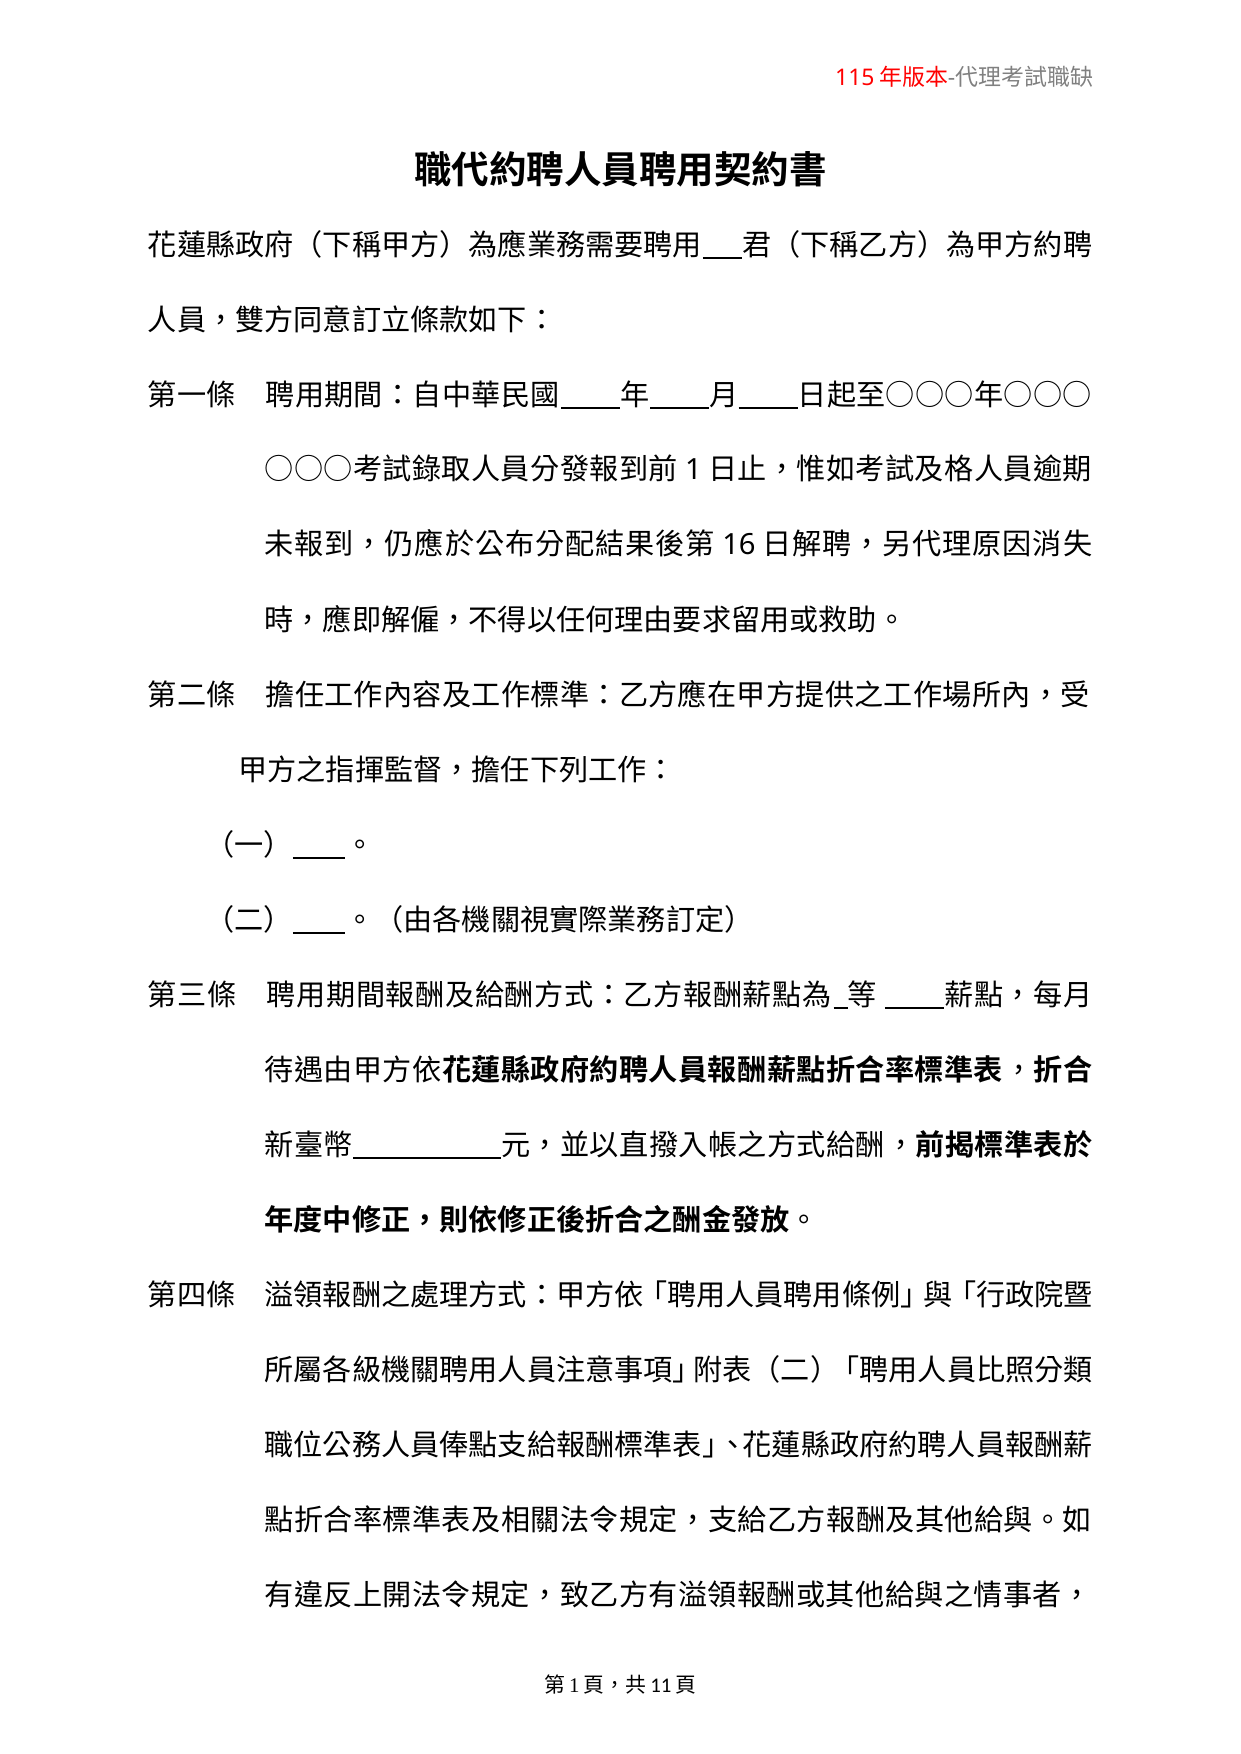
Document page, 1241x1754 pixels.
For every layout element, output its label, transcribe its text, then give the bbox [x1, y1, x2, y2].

text 職代約聘人員聘用契約書 [148, 130, 1092, 205]
text 第三條 聘用期間報酬及給酬方式：乙方報酬薪點為 等 薪點，每月待遇由甲方依花蓮縣政府約聘人員報酬薪點折合率標準表，折合新臺幣 元，並以直撥入帳之方式給酬，前揭標準表於年度中修正，則依修正後折合之酬金發放。 [148, 955, 1092, 1255]
text 第二條 擔任工作內容及工作標準：乙方應在甲方提供之工作場所內，受甲方之指揮監督，擔任下列工作： [148, 655, 1092, 805]
text 花蓮縣政府（下稱甲方）為應業務需要聘用 君（下稱乙方）為甲方約聘人員，雙方同意訂立條款如下： [148, 205, 1092, 355]
text （一） 。 [205, 805, 1092, 880]
text 第四條 溢領報酬之處理方式：甲方依「聘用人員聘用條例」與「行政院暨所屬各級機關聘用人員注意事項」附表（二）「聘用人員比照分類職位公務人員俸點支給報酬標準表」、花蓮縣政府約聘人員報酬薪點折合率標準表及相關法令規定，支給乙方報酬及其他給與。如有違反上開法令規定，致乙方有溢領報酬或其他給與之情事者， [148, 1255, 1092, 1630]
text （二） 。（由各機關視實際業務訂定） [205, 880, 1092, 955]
text 第一條 聘用期間：自中華民國 年 月 日起至○○○年○○○○○○考試錄取人員分發報到前1日止，惟如考試及格人員逾期未報到，仍應於公布分配結果後第16日解聘，另代理原因消失時，應即解僱，不得以任何理由要求留用或救助。 [148, 355, 1092, 655]
